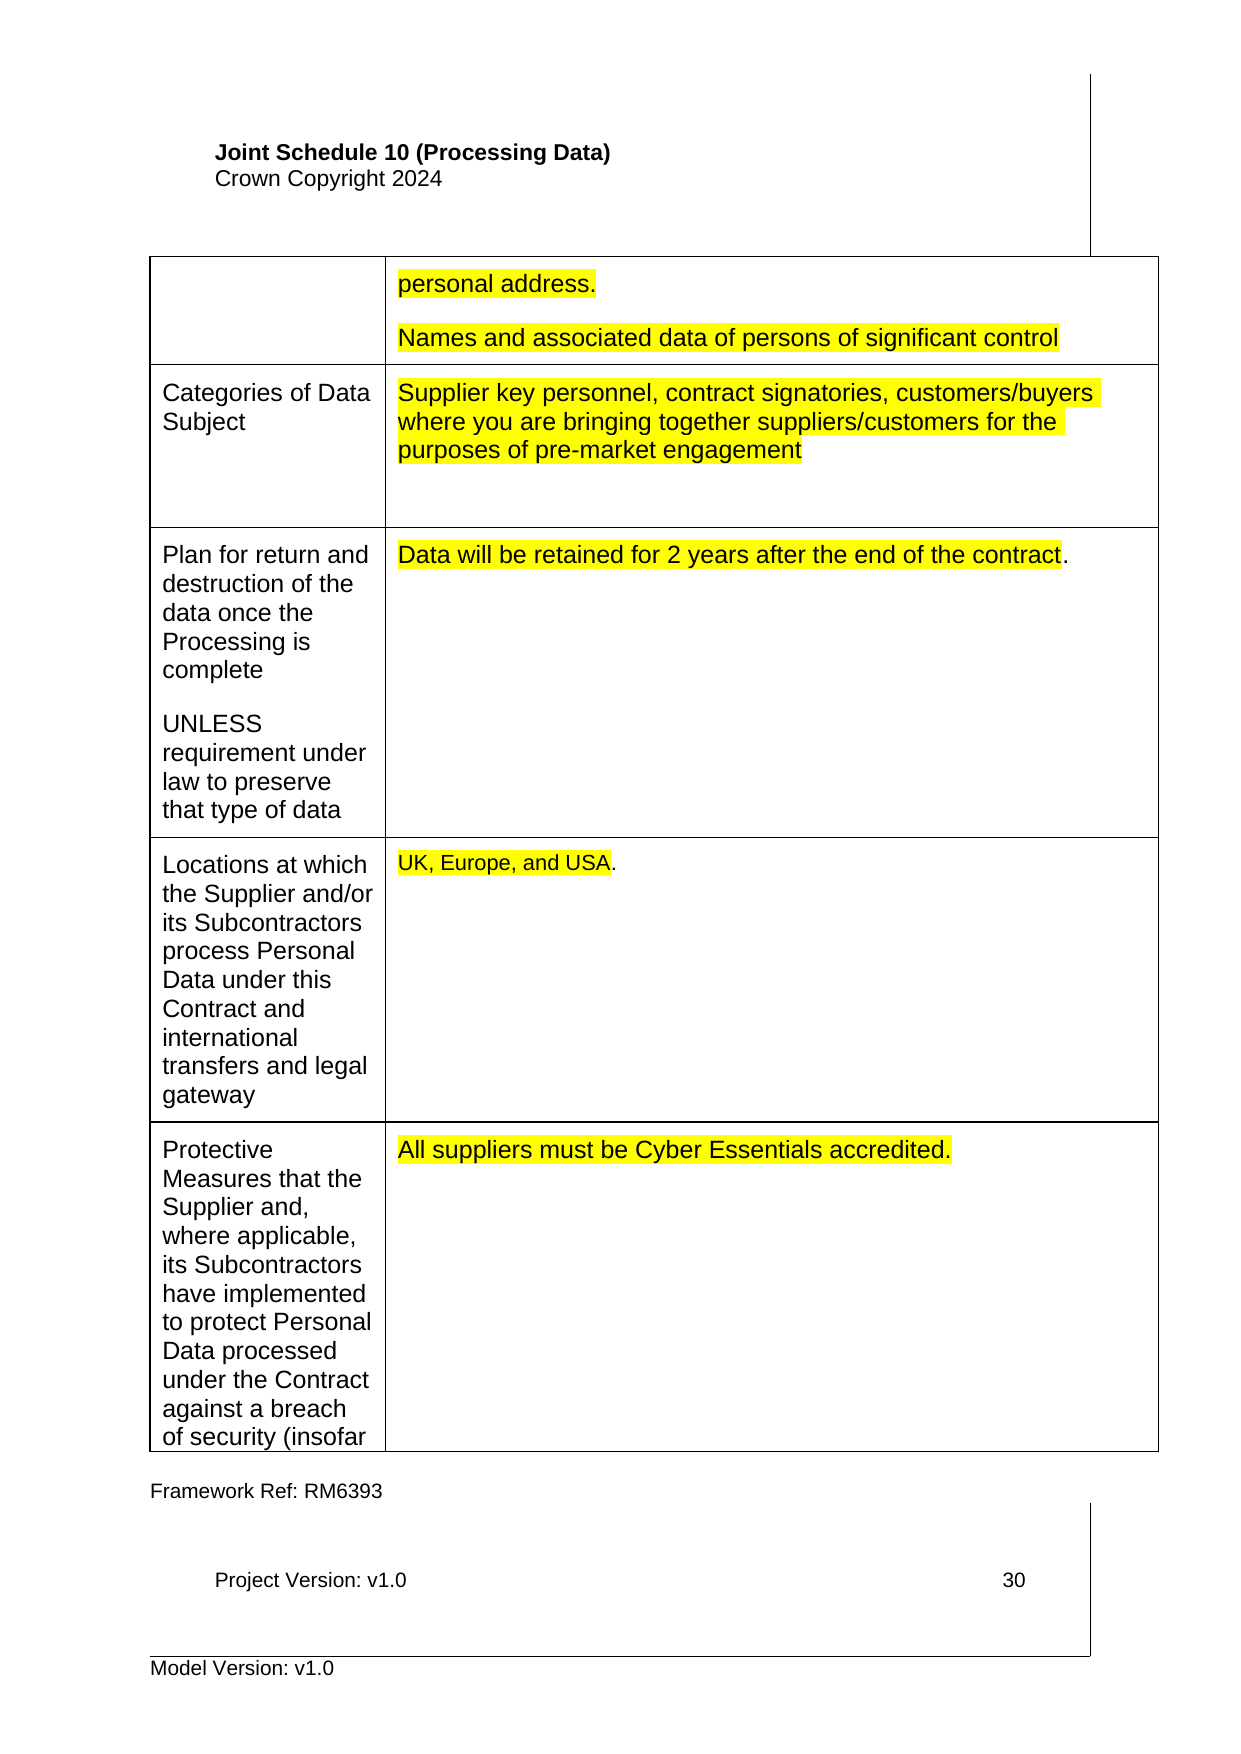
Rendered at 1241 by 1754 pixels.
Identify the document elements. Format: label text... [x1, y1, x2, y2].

table_cell Data will be retained for 2 years after the end of the contract. [386, 528, 1158, 837]
table_cell [151, 257, 385, 364]
table_cell All suppliers must be Cyber Essentials accredited. [386, 1123, 1158, 1451]
table_cell Protective Measures that the Supplier and, where applicable, its Subcontractors have implemented to protect Personal Data processed under the Contract against a breach of security (insofar [151, 1123, 385, 1451]
table_cell UK, Europe, and USA. [386, 838, 1158, 1121]
table_cell Plan for return and destruction of the data once the Processing is complete UNLESS requirement under law to preserve that type of data [151, 528, 385, 837]
table_cell Supplier key personnel, contract signatories, customers/buyers where you are bringing together suppliers/customers for the purposes of pre-market engagement [386, 365, 1158, 527]
table_cell personal address. Names and associated data of persons of significant control [386, 257, 1158, 364]
table_cell Categories of Data Subject [151, 365, 385, 527]
table_cell Locations at which the Supplier and/or its Subcontractors process Personal Data under this Contract and international transfers and legal gateway [151, 838, 385, 1121]
